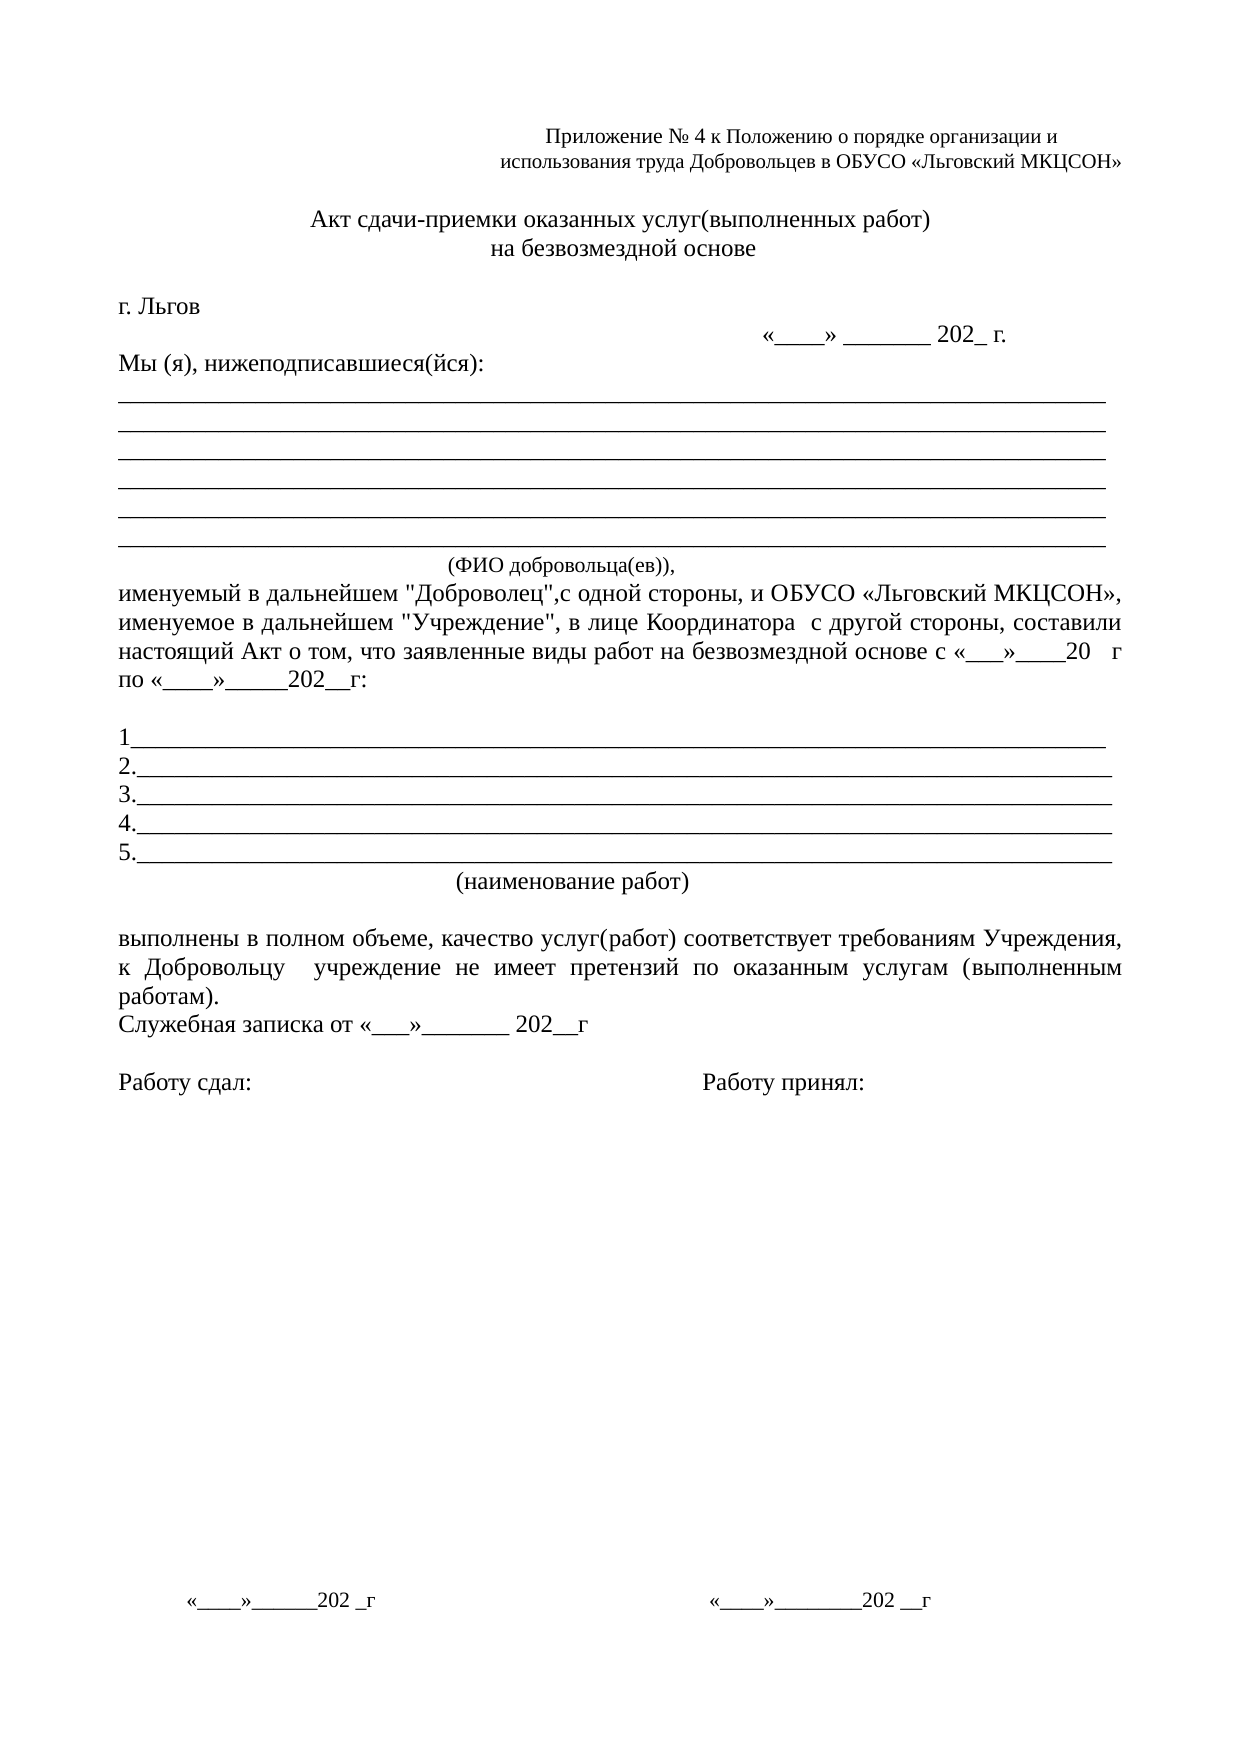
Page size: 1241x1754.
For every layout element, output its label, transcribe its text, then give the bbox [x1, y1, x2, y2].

text 5.______________________________________________________________________________ [118, 837, 1122, 866]
text _______________________________________________________________________________ [118, 492, 1122, 521]
text Акт сдачи-приемки оказанных услуг(выполненных работ) [118, 204, 1122, 233]
text _______________________________________________________________________________ _______________________________________________________________________________ [118, 406, 1122, 463]
text _______________________________________________________________________________ [118, 521, 1122, 549]
text (наименование работ) [118, 866, 1122, 894]
text _______________________________________________________________________________ [118, 377, 1122, 406]
text Работу сдал: Работу принял: [118, 1067, 1122, 1096]
text на безвозмездной основе [118, 233, 1122, 262]
text _______________________________________________________________________________ [118, 463, 1122, 492]
text 1______________________________________________________________________________ [118, 722, 1122, 751]
text «____» _______ 202_ г. [118, 319, 1122, 348]
text Служебная записка от «___»_______ 202__г [118, 1009, 1122, 1038]
text выполнены в полном объеме, качество услуг(работ) соответствует требованиям Учреждения, к Добровольцу учреждение не имеет претензий по оказанным услугам (выполненным работам). [118, 923, 1122, 1009]
text Приложение № 4 к Положению о порядке организации и [118, 118, 1122, 149]
text (ФИО добровольца(ев)), [118, 549, 1122, 578]
text именуемый в дальнейшем "Доброволец",с одной стороны, и ОБУСО «Льговский МКЦСОН», именуемое в дальнейшем "Учреждение", в лице Координатора с другой стороны, составили настоящий Акт о том, что заявленные виды работ на безвозмездной основе с «___»____20 г по «____»_____202__г: [118, 578, 1122, 693]
text использования труда Добровольцев в ОБУСО «Льговский МКЦСОН» [118, 149, 1122, 173]
text 3.______________________________________________________________________________ [118, 779, 1122, 808]
text «____»______202 _г «____»________202 __г [118, 1584, 1122, 1613]
text Мы (я), нижеподписавшиеся(йся): [118, 348, 1122, 377]
text 4.______________________________________________________________________________ [118, 808, 1122, 837]
text 2.______________________________________________________________________________ [118, 751, 1122, 779]
text г. Льгов [118, 291, 1122, 319]
